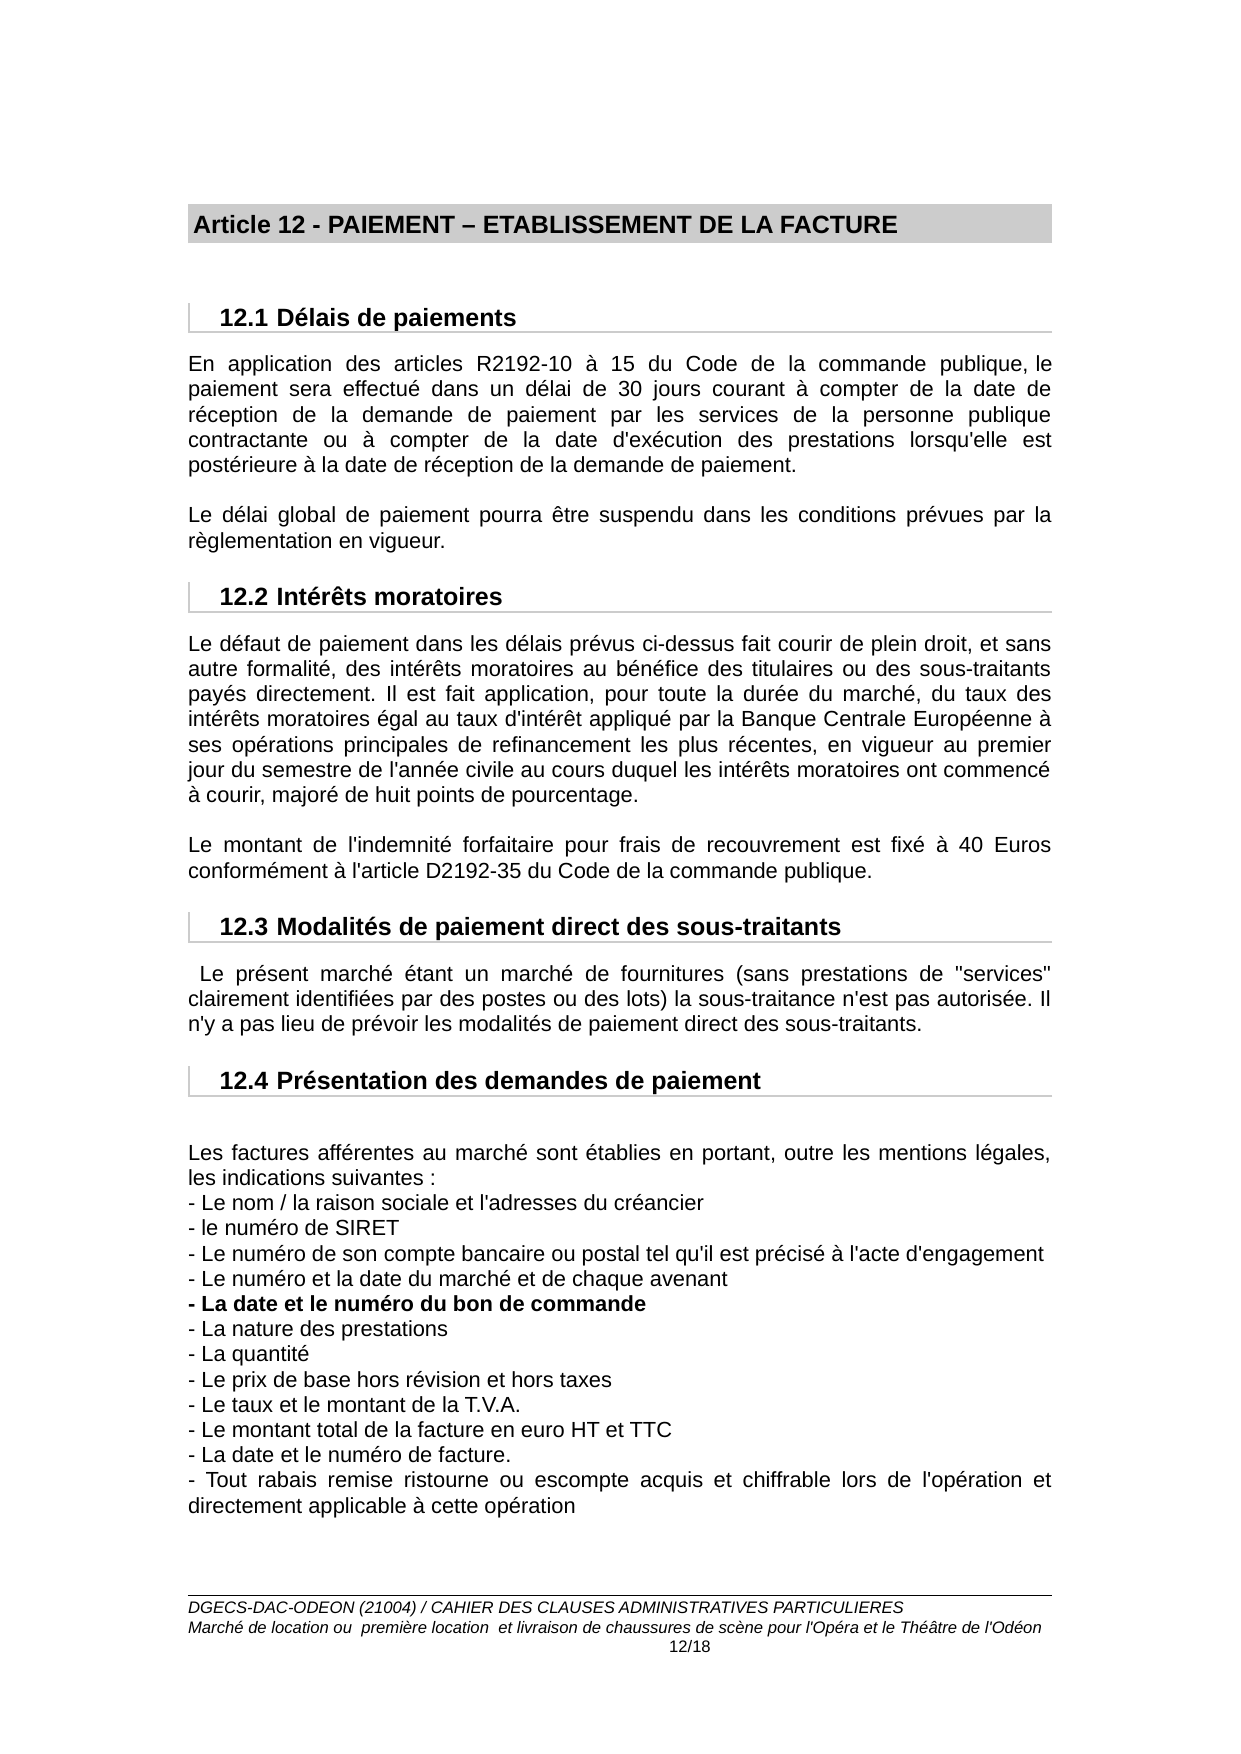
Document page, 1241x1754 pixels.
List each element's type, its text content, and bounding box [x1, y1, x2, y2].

subtitle Présentation des demandes de paiement [190, 1066, 1052, 1095]
text Le montant de l'indemnité forfaitaire pour frais de recouvrement est fixé à 40 Euros conformément à l'article D2192-35 du Code de la commande publique. [188, 832, 1052, 883]
text - Le nom / la raison sociale et l'adresses du créancier [188, 1190, 1052, 1215]
text - Le taux et le montant de la T.V.A. [188, 1392, 1052, 1417]
subtitle PAIEMENT – ETABLISSEMENT DE LA FACTURE [190, 207, 1050, 241]
subtitle Intérêts moratoires [190, 582, 1052, 611]
text - La quantité [188, 1341, 1052, 1367]
text En application des articles R2192-10 à 15 du Code de la commande publique, le paiement sera effectué dans un délai de 30 jours courant à compter de la date de réception de la demande de paiement par les services de la personne publique contractante ou à compter de la date d'exécution des prestations lorsqu'elle est postérieure à la date de réception de la demande de paiement. [188, 351, 1052, 477]
text Les factures afférentes au marché sont établies en portant, outre les mentions légales, les indications suivantes : [188, 1140, 1052, 1190]
text - La nature des prestations [188, 1316, 1052, 1341]
text - La date et le numéro de facture. [188, 1442, 1052, 1467]
text - Le prix de base hors révision et hors taxes [188, 1367, 1052, 1392]
subtitle Modalités de paiement direct des sous-traitants [190, 912, 1052, 941]
text - Le montant total de la facture en euro HT et TTC [188, 1417, 1052, 1442]
text - Le numéro de son compte bancaire ou postal tel qu'il est précisé à l'acte d'engagement [188, 1241, 1052, 1266]
text - Le numéro et la date du marché et de chaque avenant [188, 1266, 1052, 1291]
text Le présent marché étant un marché de fournitures (sans prestations de "services" clairement identifiées par des postes ou des lots) la sous-traitance n'est pas autorisée. Il n'y a pas lieu de prévoir les modalités de paiement direct des sous-traitants. [188, 961, 1052, 1036]
text Le délai global de paiement pourra être suspendu dans les conditions prévues par la règlementation en vigueur. [188, 502, 1052, 553]
text Le défaut de paiement dans les délais prévus ci-dessus fait courir de plein droit, et sans autre formalité, des intérêts moratoires au bénéfice des titulaires ou des sous-traitants payés directement. Il est fait application, pour toute la durée du marché, du taux des intérêts moratoires égal au taux d'intérêt appliqué par la Banque Centrale Européenne à ses opérations principales de refinancement les plus récentes, en vigueur au premier jour du semestre de l'année civile au cours duquel les intérêts moratoires ont commencé à courir, majoré de huit points de pourcentage. [188, 631, 1052, 807]
text - La date et le numéro du bon de commande [188, 1291, 1052, 1316]
text - Tout rabais remise ristourne ou escompte acquis et chiffrable lors de l'opération et directement applicable à cette opération [188, 1467, 1052, 1518]
subtitle Délais de paiements [188, 302, 1052, 331]
text - le numéro de SIRET [188, 1215, 1052, 1241]
